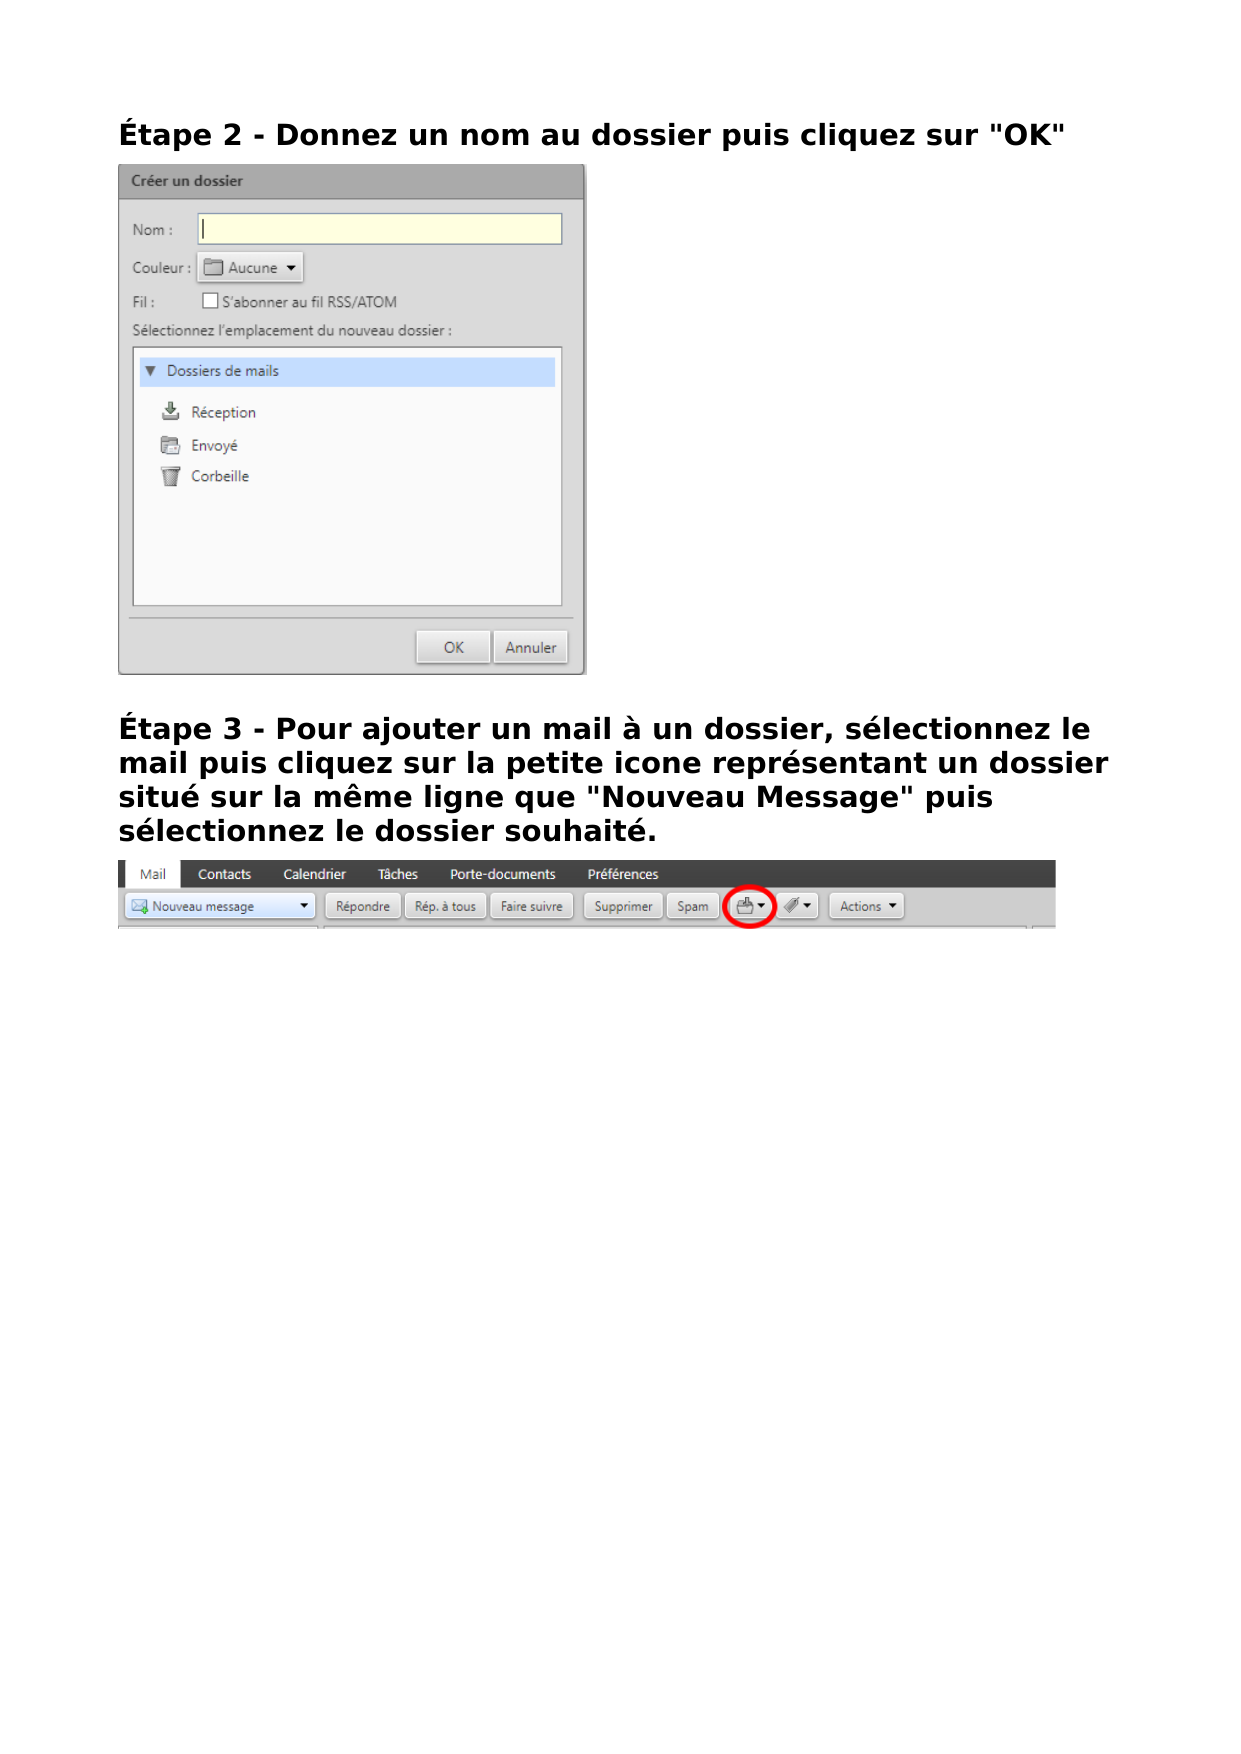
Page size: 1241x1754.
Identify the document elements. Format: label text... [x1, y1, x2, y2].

picture [118, 164, 587, 675]
picture [118, 860, 1056, 932]
subtitle Étape 3 - Pour ajouter un mail à un dossier, sélectionnez le mail puis cliquez sur la petite icone représentant un dossier situé sur la même ligne que "Nouveau Message" puis sélectionnez le dossier souhaité. [118, 712, 1122, 848]
subtitle Étape 2 - Donnez un nom au dossier puis cliquez sur "OK" [118, 118, 1122, 152]
